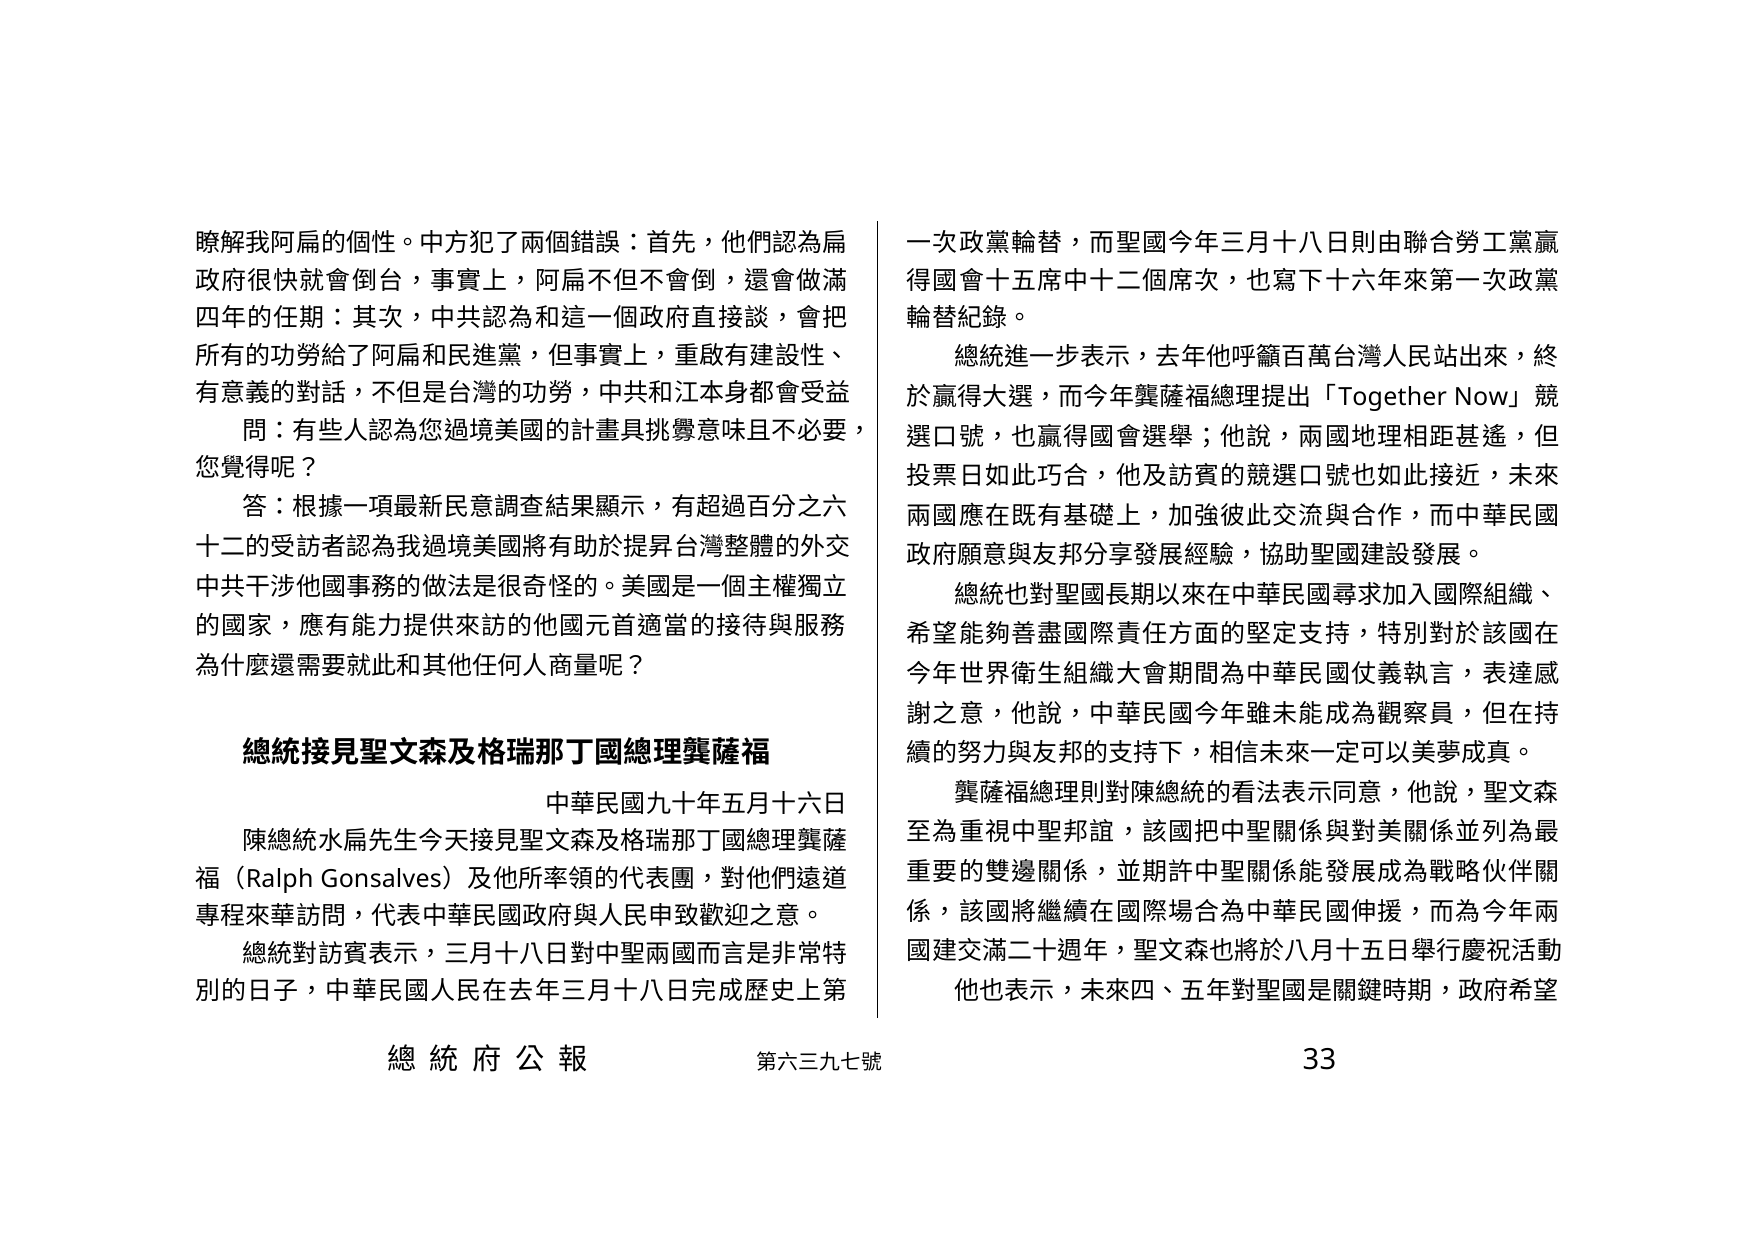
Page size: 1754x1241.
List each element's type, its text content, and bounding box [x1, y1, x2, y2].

text 總統進一步表示，去年他呼籲百萬台灣人民站出來，終於贏得大選，而今年龔薩福總理提出「Together Now」競選口號，也贏得國會選舉；他說，兩國地理相距甚遙，但投票日如此巧合，他及訪賓的競選口號也如此接近，未來兩國應在既有基礎上，加強彼此交流與合作，而中華民國政府願意與友邦分享發展經驗，協助聖國建設發展。 [907, 334, 1559, 572]
text 總統接見聖文森及格瑞那丁國總理龔薩福 [242, 732, 847, 769]
text 他也表示，未來四、五年對聖國是關鍵時期，政府希望 [907, 967, 1559, 1007]
text 中華民國九十年五月十六日 [195, 782, 847, 819]
text 總統也對聖國長期以來在中華民國尋求加入國際組織、希望能夠善盡國際責任方面的堅定支持，特別對於該國在今年世界衛生組織大會期間為中華民國仗義執言，表達感謝之意，他說，中華民國今年雖未能成為觀察員，但在持續的努力與友邦的支持下，相信未來一定可以美夢成真。 [907, 572, 1559, 769]
text 問：有些人認為您過境美國的計畫具挑釁意味且不必要，您覺得呢？ [195, 409, 847, 484]
text 一次政黨輪替，而聖國今年三月十八日則由聯合勞工黨贏得國會十五席中十二個席次，也寫下十六年來第一次政黨輪替紀錄。 [907, 222, 1559, 334]
text 陳總統水扁先生今天接見聖文森及格瑞那丁國總理龔薩福（Ralph Gonsalves）及他所率領的代表團，對他們遠道專程來華訪問，代表中華民國政府與人民申致歡迎之意。 [195, 819, 847, 932]
text 答：中華人民共和國不瞭解台灣，不瞭解民進黨，更不瞭解我阿扁的個性。中方犯了兩個錯誤：首先，他們認為扁政府很快就會倒台，事實上，阿扁不但不會倒，還會做滿四年的任期：其次，中共認為和這一個政府直接談，會把所有的功勞給了阿扁和民進黨，但事實上，重啟有建設性、有意義的對話，不但是台灣的功勞，中共和江本身都會受益。 [195, 222, 847, 409]
text 龔薩福總理則對陳總統的看法表示同意，他說，聖文森至為重視中聖邦誼，該國把中聖關係與對美關係並列為最重要的雙邊關係，並期許中聖關係能發展成為戰略伙伴關係，該國將繼續在國際場合為中華民國伸援，而為今年兩國建交滿二十週年，聖文森也將於八月十五日舉行慶祝活動。 [907, 769, 1559, 967]
text 答：根據一項最新民意調查結果顯示，有超過百分之六十二的受訪者認為我過境美國將有助於提昇台灣整體的外交。中共干涉他國事務的做法是很奇怪的。美國是一個主權獨立的國家，應有能力提供來訪的他國元首適當的接待與服務，為什麼還需要就此和其他任何人商量呢？ [195, 484, 847, 682]
text 總統對訪賓表示，三月十八日對中聖兩國而言是非常特別的日子，中華民國人民在去年三月十八日完成歷史上第 [195, 932, 847, 1007]
